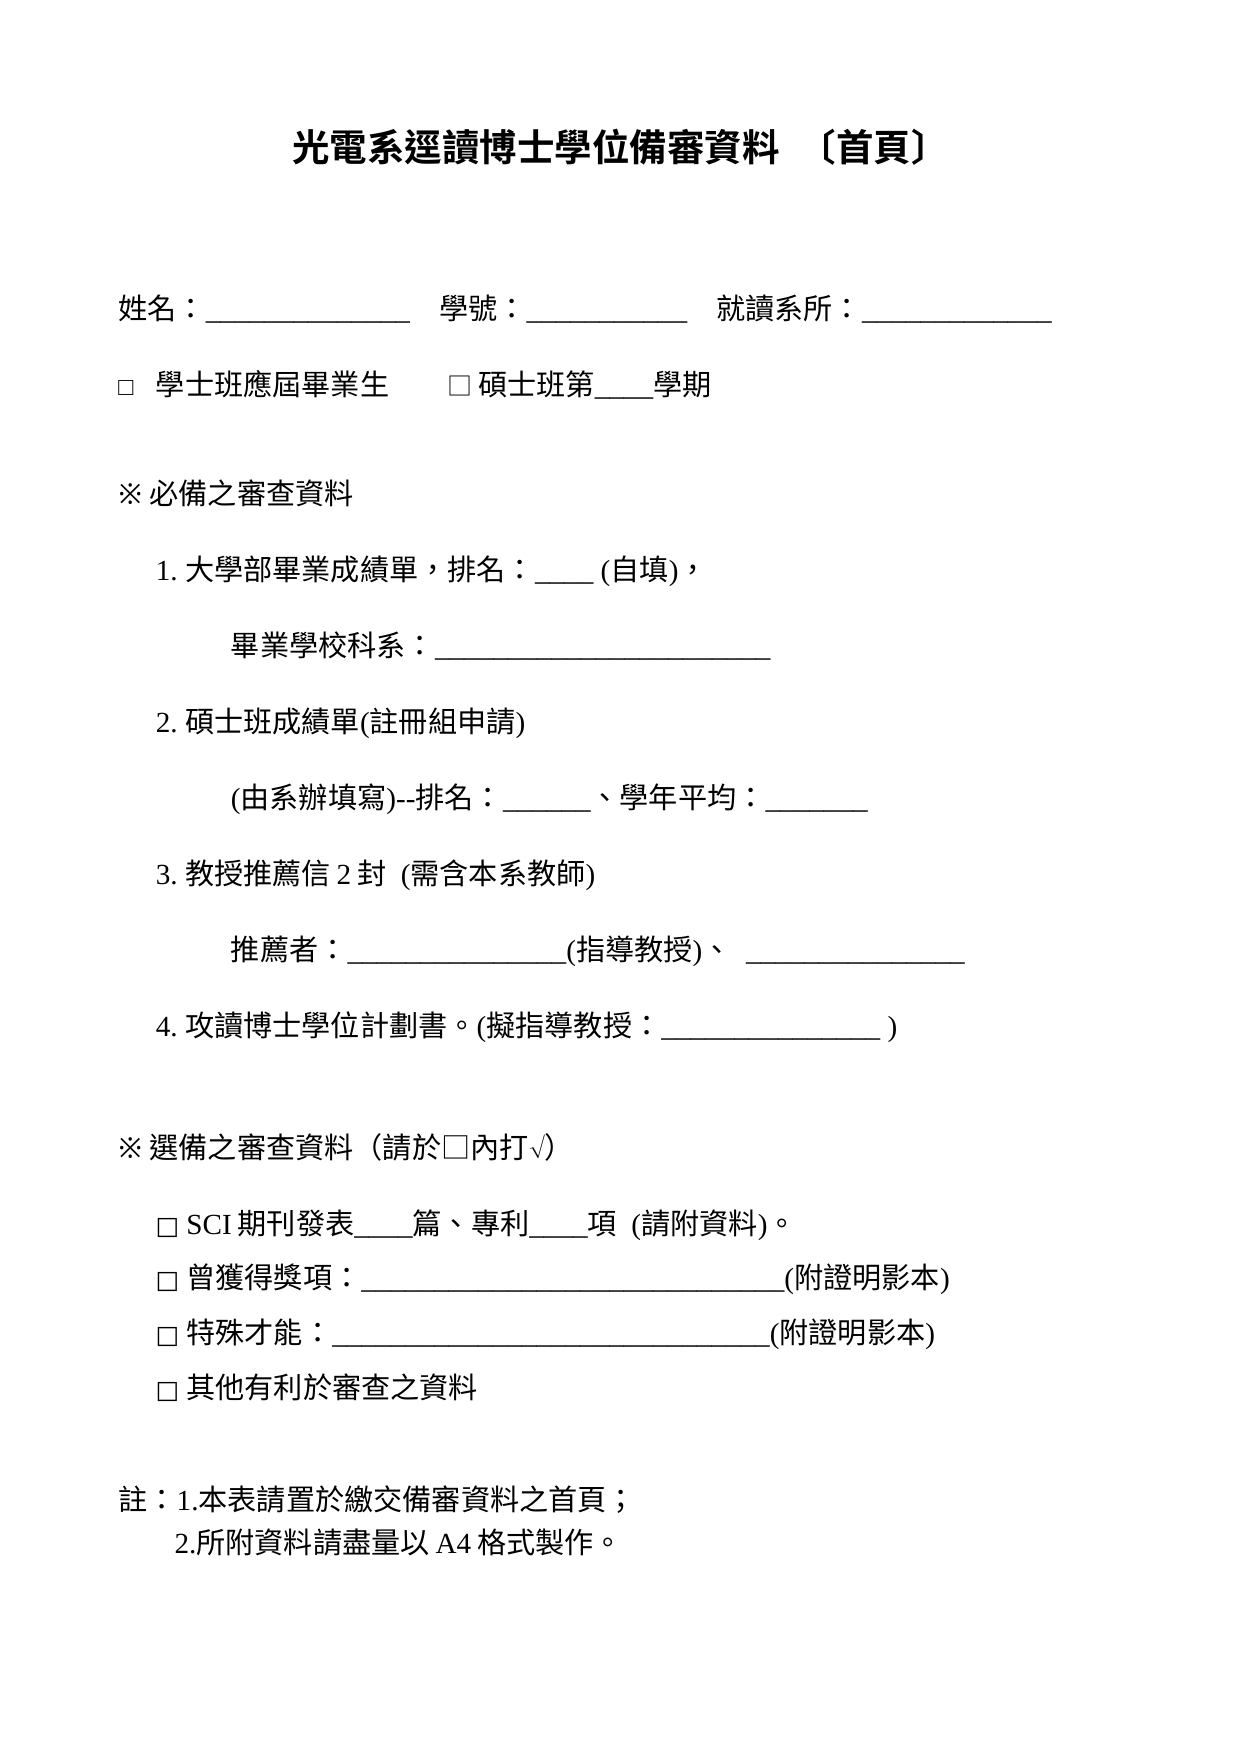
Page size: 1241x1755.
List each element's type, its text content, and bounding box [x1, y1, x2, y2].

text 2. 碩士班成績單(註冊組申請) [156, 698, 1122, 741]
text 註：1.本表請置於繳交備審資料之首頁； [118, 1477, 1122, 1519]
text 推薦者：_______________(指導教授)、 _______________ [231, 926, 1122, 969]
text 姓名：______________ 學號：___________ 就讀系所：_____________ [118, 286, 1122, 328]
text □ SCI期刊發表____篇、專利____項 (請附資料)。 [155, 1200, 1122, 1242]
text (由系辦填寫)--排名：______、學年平均：_______ [231, 774, 1122, 817]
text □ 其他有利於審查之資料 [155, 1364, 1122, 1407]
text 光電系逕讀博士學位備審資料 〔首頁〕 [118, 118, 1122, 172]
text □ 特殊才能：______________________________(附證明影本) [155, 1310, 1122, 1352]
text ※ 必備之審查資料 [118, 471, 1122, 513]
text ※ 選備之審查資料（請於□內打） [118, 1124, 1122, 1167]
text 4. 攻讀博士學位計劃書。(擬指導教授：_______________ ) [156, 1002, 1122, 1044]
text 畢業學校科系：_______________________ [231, 623, 1122, 665]
text □ 曾獲得獎項：_____________________________(附證明影本) [155, 1255, 1122, 1297]
text 3. 教授推薦信2封 (需含本系教師) [156, 850, 1122, 893]
text 2.所附資料請盡量以A4格式製作。 [174, 1519, 1122, 1561]
text 1. 大學部畢業成績單，排名：____ (自填)， [156, 547, 1122, 589]
list 學士班應屆畢業生 □ 碩士班第____學期 [118, 361, 1122, 404]
